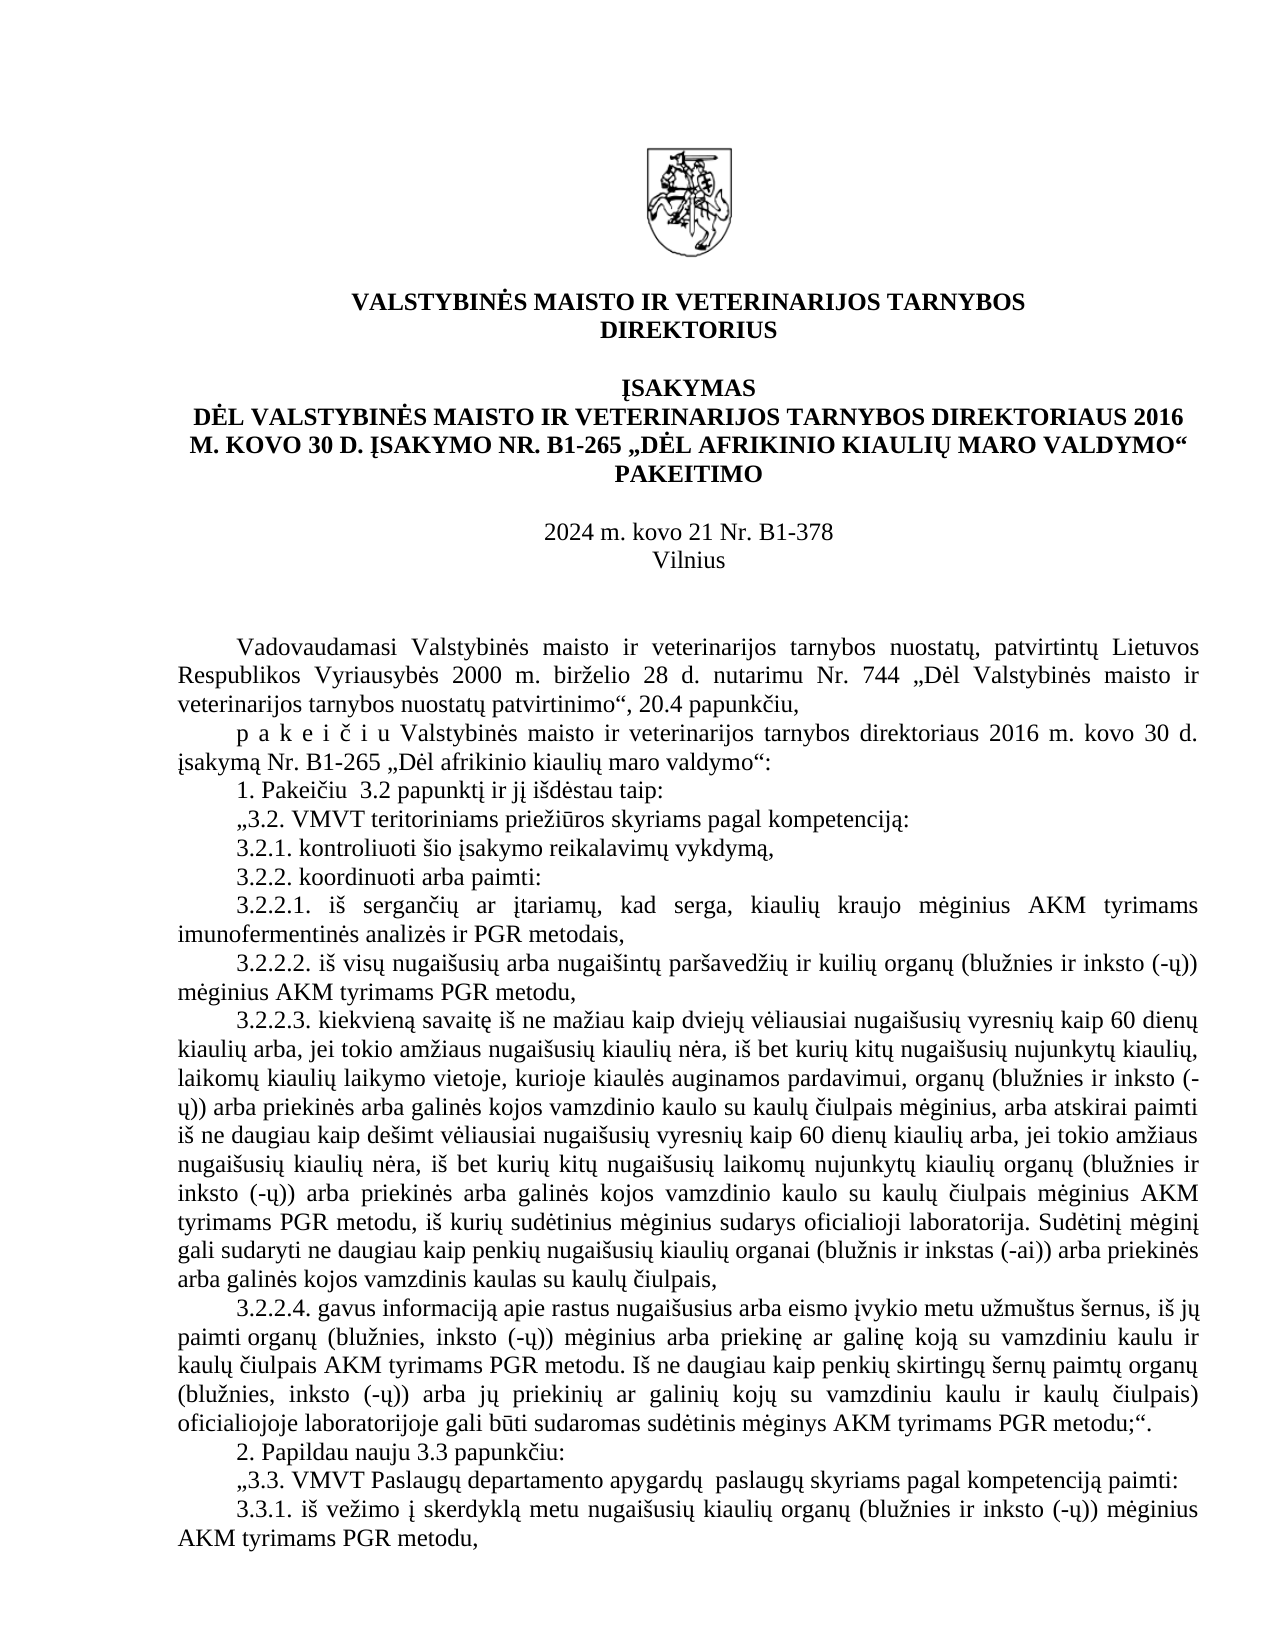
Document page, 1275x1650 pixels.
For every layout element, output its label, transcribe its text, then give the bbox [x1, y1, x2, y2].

text 3.2.2.1. iš sergančių ar įtariamų, kad serga, kiaulių kraujo mėginius AKM tyrimams imunofermentinės analizės ir PGR metodais, [177, 890, 1200, 948]
text 3.2.2.3. kiekvieną savaitę iš ne mažiau kaip dviejų vėliausiai nugaišusių vyresnių kaip 60 dienų kiaulių arba, jei tokio amžiaus nugaišusių kiaulių nėra, iš bet kurių kitų nugaišusių nujunkytų kiaulių, laikomų kiaulių laikymo vietoje, kurioje kiaulės auginamos pardavimui, organų (blužnies ir inksto (-ų)) arba priekinės arba galinės kojos vamzdinio kaulo su kaulų čiulpais mėginius, arba atskirai paimti iš ne daugiau kaip dešimt vėliausiai nugaišusių vyresnių kaip 60 dienų kiaulių arba, jei tokio amžiaus nugaišusių kiaulių nėra, iš bet kurių kitų nugaišusių laikomų nujunkytų kiaulių organų (blužnies ir inksto (-ų)) arba priekinės arba galinės kojos vamzdinio kaulo su kaulų čiulpais mėginius AKM tyrimams PGR metodu, iš kurių sudėtinius mėginius sudarys oficialioji laboratorija. Sudėtinį mėginį gali sudaryti ne daugiau kaip penkių nugaišusių kiaulių organai (blužnis ir inkstas (-ai)) arba priekinės arba galinės kojos vamzdinis kaulas su kaulų čiulpais, [177, 1005, 1200, 1293]
text „3.2. VMVT teritoriniams priežiūros skyriams pagal kompetenciją: [177, 804, 1200, 833]
text 1. Pakeičiu 3.2 papunktį ir jį išdėstau taip: [177, 775, 1200, 804]
text 3.2.2.4. gavus informaciją apie rastus nugaišusius arba eismo įvykio metu užmuštus šernus, iš jų paimti organų (blužnies, inksto (-ų)) mėginius arba priekinę ar galinę koją su vamzdiniu kaulu ir kaulų čiulpais AKM tyrimams PGR metodu. Iš ne daugiau kaip penkių skirtingų šernų paimtų organų (blužnies, inksto (-ų)) arba jų priekinių ar galinių kojų su vamzdiniu kaulu ir kaulų čiulpais) oficialiojoje laboratorijoje gali būti sudaromas sudėtinis mėginys AKM tyrimams PGR metodu;“. [177, 1293, 1200, 1437]
text ĮSAKYMAS [177, 373, 1200, 402]
text 2. Papildau nauju 3.3 papunkčiu: [177, 1437, 1200, 1465]
text Vadovaudamasi Valstybinės maisto ir veterinarijos tarnybos nuostatų, patvirtintų Lietuvos Respublikos Vyriausybės 2000 m. birželio 28 d. nutarimu Nr. 744 „Dėl Valstybinės maisto ir veterinarijos tarnybos nuostatų patvirtinimo“, 20.4 papunkčiu, [177, 632, 1200, 718]
text 2024 m. kovo 21 Nr. B1-378 [177, 517, 1200, 545]
text DĖL VALSTYBINĖS MAISTO IR VETERINARIJOS TARNYBOS DIREKTORIAUS 2016 M. KOVO 30 D. ĮSAKYMO NR. B1-265 „DĖL AFRIKINIO KIAULIŲ MARO VALDYMO“ PAKEITIMO [177, 402, 1200, 488]
text 3.3.1. iš vežimo į skerdyklą metu nugaišusių kiaulių organų (blužnies ir inksto (-ų)) mėginius AKM tyrimams PGR metodu, [177, 1494, 1200, 1552]
text DIREKTORIUS [177, 315, 1200, 344]
text 3.2.2.2. iš visų nugaišusių arba nugaišintų paršavedžių ir kuilių organų (blužnies ir inksto (-ų)) mėginius AKM tyrimams PGR metodu, [177, 948, 1200, 1005]
text „3.3. VMVT Paslaugų departamento apygardų paslaugų skyriams pagal kompetenciją paimti: [177, 1465, 1200, 1494]
text VALSTYBINĖS MAISTO IR VETERINARIJOS TARNYBOS [177, 287, 1200, 315]
text 3.2.2. koordinuoti arba paimti: [177, 862, 1200, 890]
text 3.2.1. kontroliuoti šio įsakymo reikalavimų vykdymą, [177, 833, 1200, 862]
text Vilnius [177, 545, 1200, 574]
text p a k e i č i u Valstybinės maisto ir veterinarijos tarnybos direktoriaus 2016 m. kovo 30 d. įsakymą Nr. B1-265 „Dėl afrikinio kiaulių maro valdymo“: [177, 718, 1200, 775]
